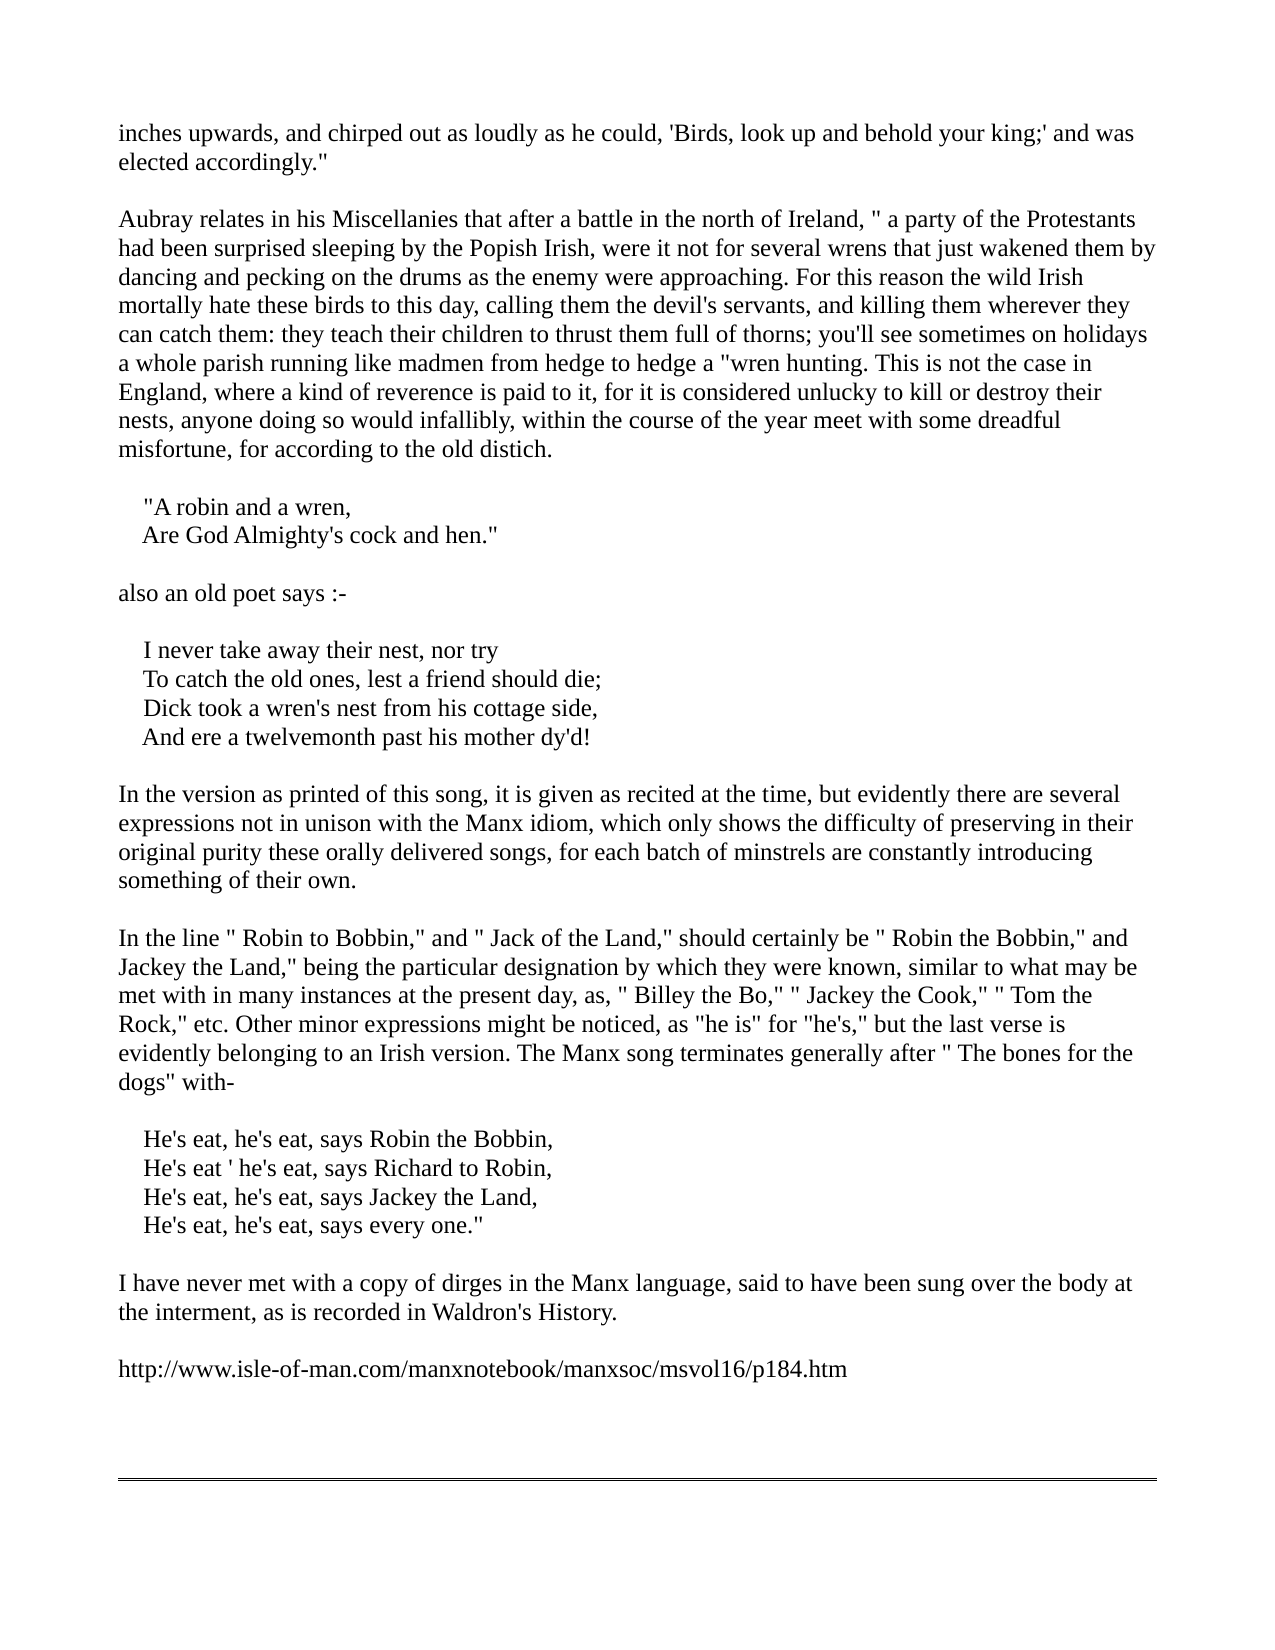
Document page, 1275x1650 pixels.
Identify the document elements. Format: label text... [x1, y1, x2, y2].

text I have never met with a copy of dirges in the Manx language, said to have been sung over the body at the interment, as is recorded in Waldron's History. [118, 1268, 1157, 1326]
text He's eat, he's eat, says every one." [118, 1211, 1157, 1239]
text He's eat, he's eat, says Jackey the Land, [118, 1182, 1157, 1211]
text also an old poet says :- [118, 578, 1157, 607]
text In the version as printed of this song, it is given as recited at the time, but evidently there are several expressions not in unison with the Manx idiom, which only shows the difficulty of preserving in their original purity these orally delivered songs, for each batch of minstrels are constantly introducing something of their own. [118, 779, 1157, 894]
text http://www.isle-of-man.com/manxnotebook/manxsoc/msvol16/p184.htm [118, 1354, 1157, 1383]
text He's eat, he's eat, says Robin the Bobbin, [118, 1124, 1157, 1153]
text To catch the old ones, lest a friend should die; [118, 664, 1157, 693]
text Are God Almighty's cock and hen." [118, 521, 1157, 549]
text "A robin and a wren, [118, 492, 1157, 521]
text I never take away their nest, nor try [118, 636, 1157, 664]
text Dick took a wren's nest from his cottage side, [118, 693, 1157, 722]
text inches upwards, and chirped out as loudly as he could, 'Birds, look up and behold your king;' and was elected accordingly." [118, 118, 1157, 176]
text And ere a twelvemonth past his mother dy'd! [118, 722, 1157, 751]
text He's eat ' he's eat, says Richard to Robin, [118, 1153, 1157, 1182]
text In the line " Robin to Bobbin," and " Jack of the Land," should certainly be " Robin the Bobbin," and Jackey the Land," being the particular designation by which they were known, similar to what may be met with in many instances at the present day, as, " Billey the Bo," " Jackey the Cook," " Tom the Rock," etc. Other minor expressions might be noticed, as "he is" for "he's," but the last verse is evidently belonging to an Irish version. The Manx song terminates generally after " The bones for the dogs" with- [118, 923, 1157, 1096]
text Aubray relates in his Miscellanies that after a battle in the north of Ireland, " a party of the Protestants had been surprised sleeping by the Popish Irish, were it not for several wrens that just wakened them by dancing and pecking on the drums as the enemy were approaching. For this reason the wild Irish mortally hate these birds to this day, calling them the devil's servants, and killing them wherever they can catch them: they teach their children to thrust them full of thorns; you'll see sometimes on holidays a whole parish running like madmen from hedge to hedge a "wren hunting. This is not the case in England, where a kind of reverence is paid to it, for it is considered unlucky to kill or destroy their nests, anyone doing so would infallibly, within the course of the year meet with some dreadful misfortune, for according to the old distich. [118, 204, 1157, 463]
